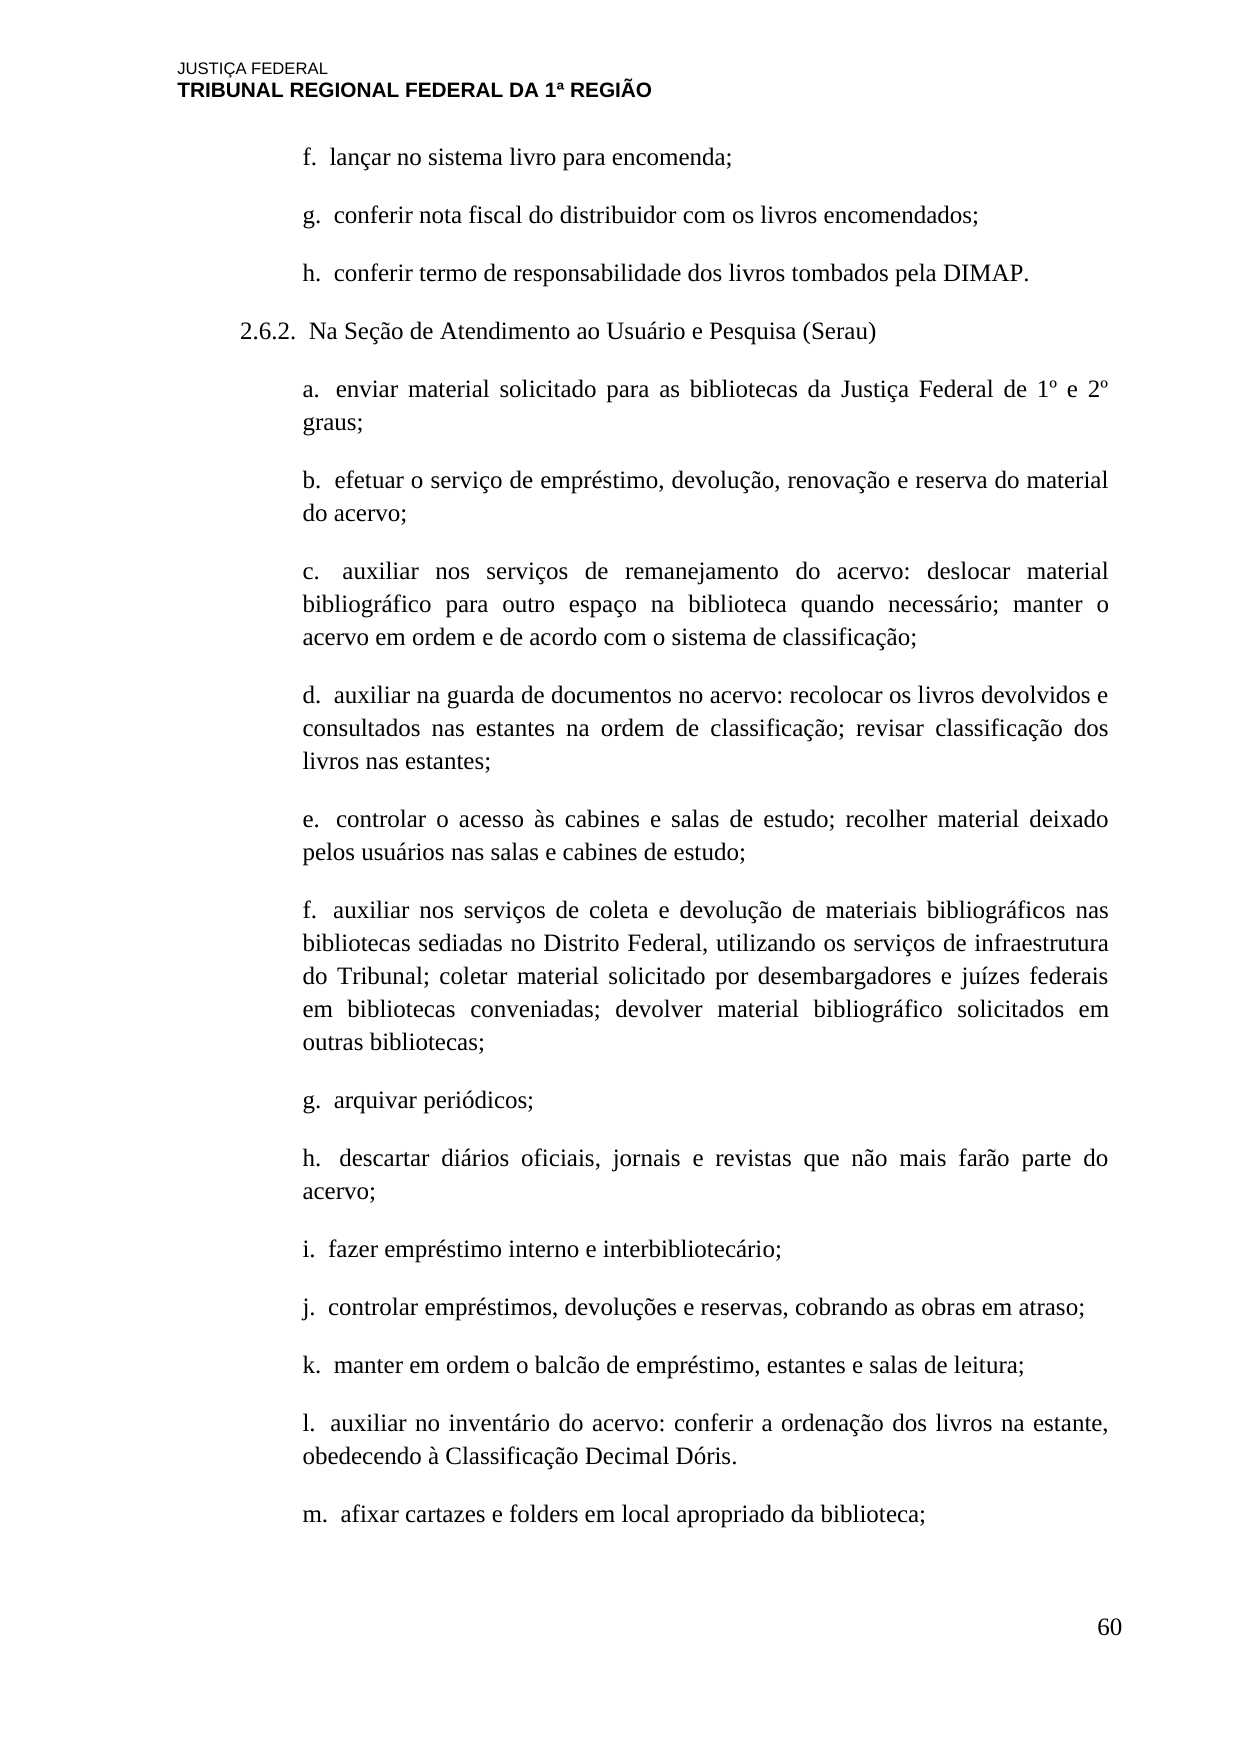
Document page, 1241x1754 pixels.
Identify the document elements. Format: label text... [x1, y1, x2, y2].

text j. controlar empréstimos, devoluções e reservas, cobrando as obras em atraso; [302, 1292, 1109, 1321]
text a. enviar material solicitado para as bibliotecas da Justiça Federal de 1º e 2º graus; [978, 374, 1109, 436]
text h. conferir termo de responsabilidade dos livros tombados pela DIMAP. [302, 258, 1109, 287]
text l. auxiliar no inventário do acervo: conferir a ordenação dos livros na estante, obedecendo à Classificação Decimal Dóris. [302, 1408, 1109, 1470]
text m. afixar cartazes e folders em local apropriado da biblioteca; [302, 1499, 1109, 1528]
text e. controlar o acesso às cabines e salas de estudo; recolher material deixado pelos usuários nas salas e cabines de estudo; [978, 804, 1109, 866]
text d. auxiliar na guarda de documentos no acervo: recolocar os livros devolvidos e consultados nas estantes na ordem de classificação; revisar classificação dos livros nas estantes; [978, 680, 1109, 775]
text b. efetuar o serviço de empréstimo, devolução, renovação e reserva do material do acervo; [978, 465, 1109, 527]
text f. lançar no sistema livro para encomenda; [302, 142, 1109, 171]
text c. auxiliar nos serviços de remanejamento do acervo: deslocar material bibliográfico para outro espaço na biblioteca quando necessário; manter o acervo em ordem e de acordo com o sistema de classificação; [978, 556, 1109, 651]
text h. descartar diários oficiais, jornais e revistas que não mais farão parte do acervo; [302, 1143, 1109, 1205]
text g. conferir nota fiscal do distribuidor com os livros encomendados; [302, 200, 1109, 228]
text k. manter em ordem o balcão de empréstimo, estantes e salas de leitura; [302, 1350, 1109, 1379]
text 2.6.2. Na Seção de Atendimento ao Usuário e Pesquisa (Serau) [240, 316, 1109, 344]
text f. auxiliar nos serviços de coleta e devolução de materiais bibliográficos nas bibliotecas sediadas no Distrito Federal, utilizando os serviços de infraestrutura do Tribunal; coletar material solicitado por desembargadores e juízes federais em bibliotecas conveniadas; devolver material bibliográfico solicitados em outras bibliotecas; [978, 895, 1109, 1056]
text g. arquivar periódicos; [302, 1085, 1109, 1114]
text i. fazer empréstimo interno e interbibliotecário; [302, 1234, 1109, 1263]
